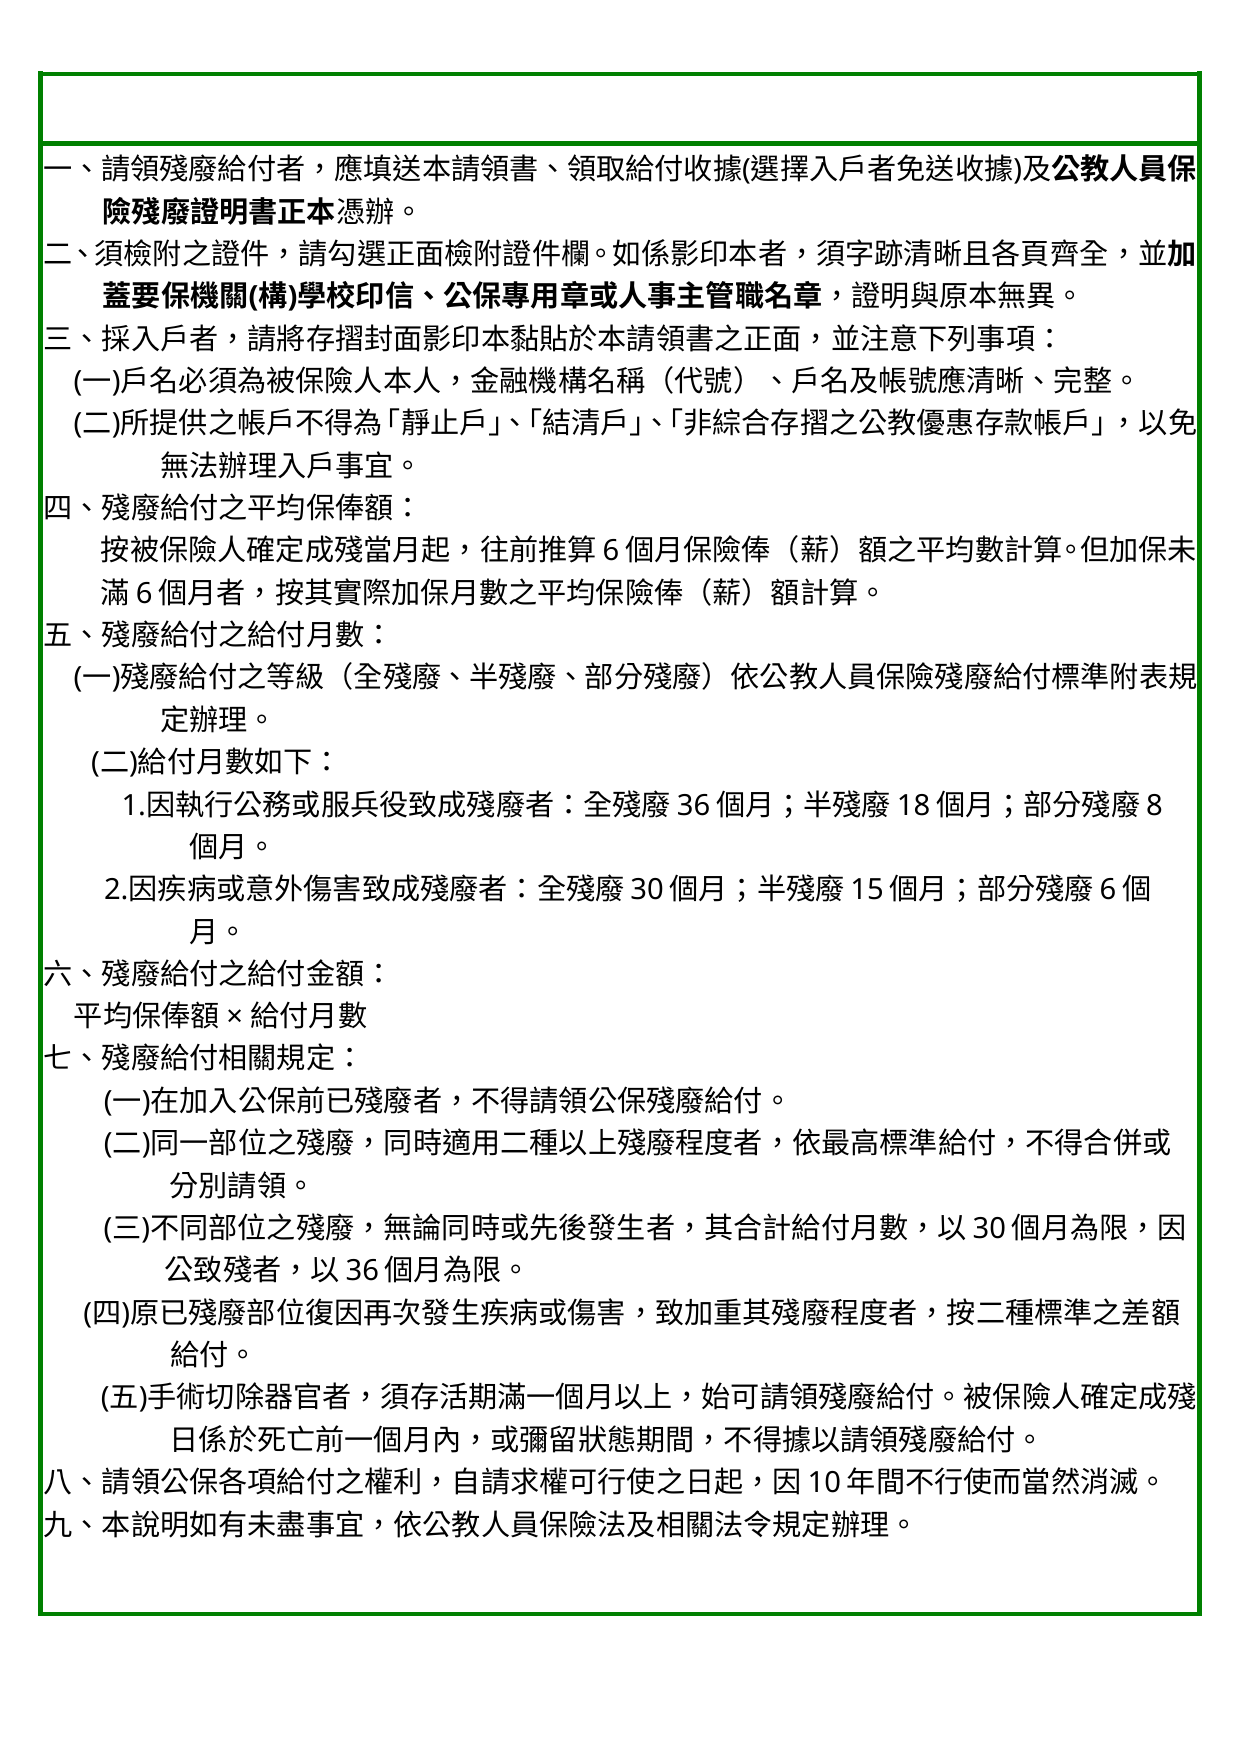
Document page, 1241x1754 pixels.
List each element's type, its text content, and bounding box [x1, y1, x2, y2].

table_header 請 領 殘 廢 給 付 說 明 [43, 76, 1197, 141]
table_cell 一、請領殘廢給付者，應填送本請領書、領取給付收據(選擇入戶者免送收據)及公教人員保險殘廢證明書正本憑辦。 二、須檢附之證件，請勾選正面檢附證件欄。如係影印本者，須字跡清晰且各頁齊全，並加蓋要保機關(構)學校印信、公保專用章或人事主管職名章，證明與原本無異。 三、採入戶者，請將存摺封面影印本黏貼於本請領書之正面，並注意下列事項： (一)戶名必須為被保險人本人，金融機構名稱（代號）、戶名及帳號應清晰、完整。 (二)所提供之帳戶不得為「靜止戶」、「結清戶」、「非綜合存摺之公教優惠存款帳戶」，以免無法辦理入戶事宜。 四、殘廢給付之平均保俸額： 按被保險人確定成殘當月起，往前推算6個月保險俸（薪）額之平均數計算。但加保未滿6個月者，按其實際加保月數之平均保險俸（薪）額計算。 五、殘廢給付之給付月數： (一)殘廢給付之等級（全殘廢、半殘廢、部分殘廢）依公教人員保險殘廢給付標準附表規定辦理。 (二)給付月數如下： 1.因執行公務或服兵役致成殘廢者：全殘廢36個月；半殘廢18個月；部分殘廢8個月。 2.因疾病或意外傷害致成殘廢者：全殘廢30個月；半殘廢15個月；部分殘廢6個月。 六、殘廢給付之給付金額： 平均保俸額 × 給付月數 七、殘廢給付相關規定： (一)在加入公保前已殘廢者，不得請領公保殘廢給付。 (二)同一部位之殘廢，同時適用二種以上殘廢程度者，依最高標準給付，不得合併或分別請領。 (三)不同部位之殘廢，無論同時或先後發生者，其合計給付月數，以30個月為限，因公致殘者，以36個月為限。 (四)原已殘廢部位復因再次發生疾病或傷害，致加重其殘廢程度者，按二種標準之差額給付。 (五)手術切除器官者，須存活期滿一個月以上，始可請領殘廢給付。被保險人確定成殘日係於死亡前一個月內，或彌留狀態期間，不得據以請領殘廢給付。 八、請領公保各項給付之權利，自請求權可行使之日起，因10年間不行使而當然消滅。 九、本說明如有未盡事宜，依公教人員保險法及相關法令規定辦理。 [43, 146, 1197, 1611]
